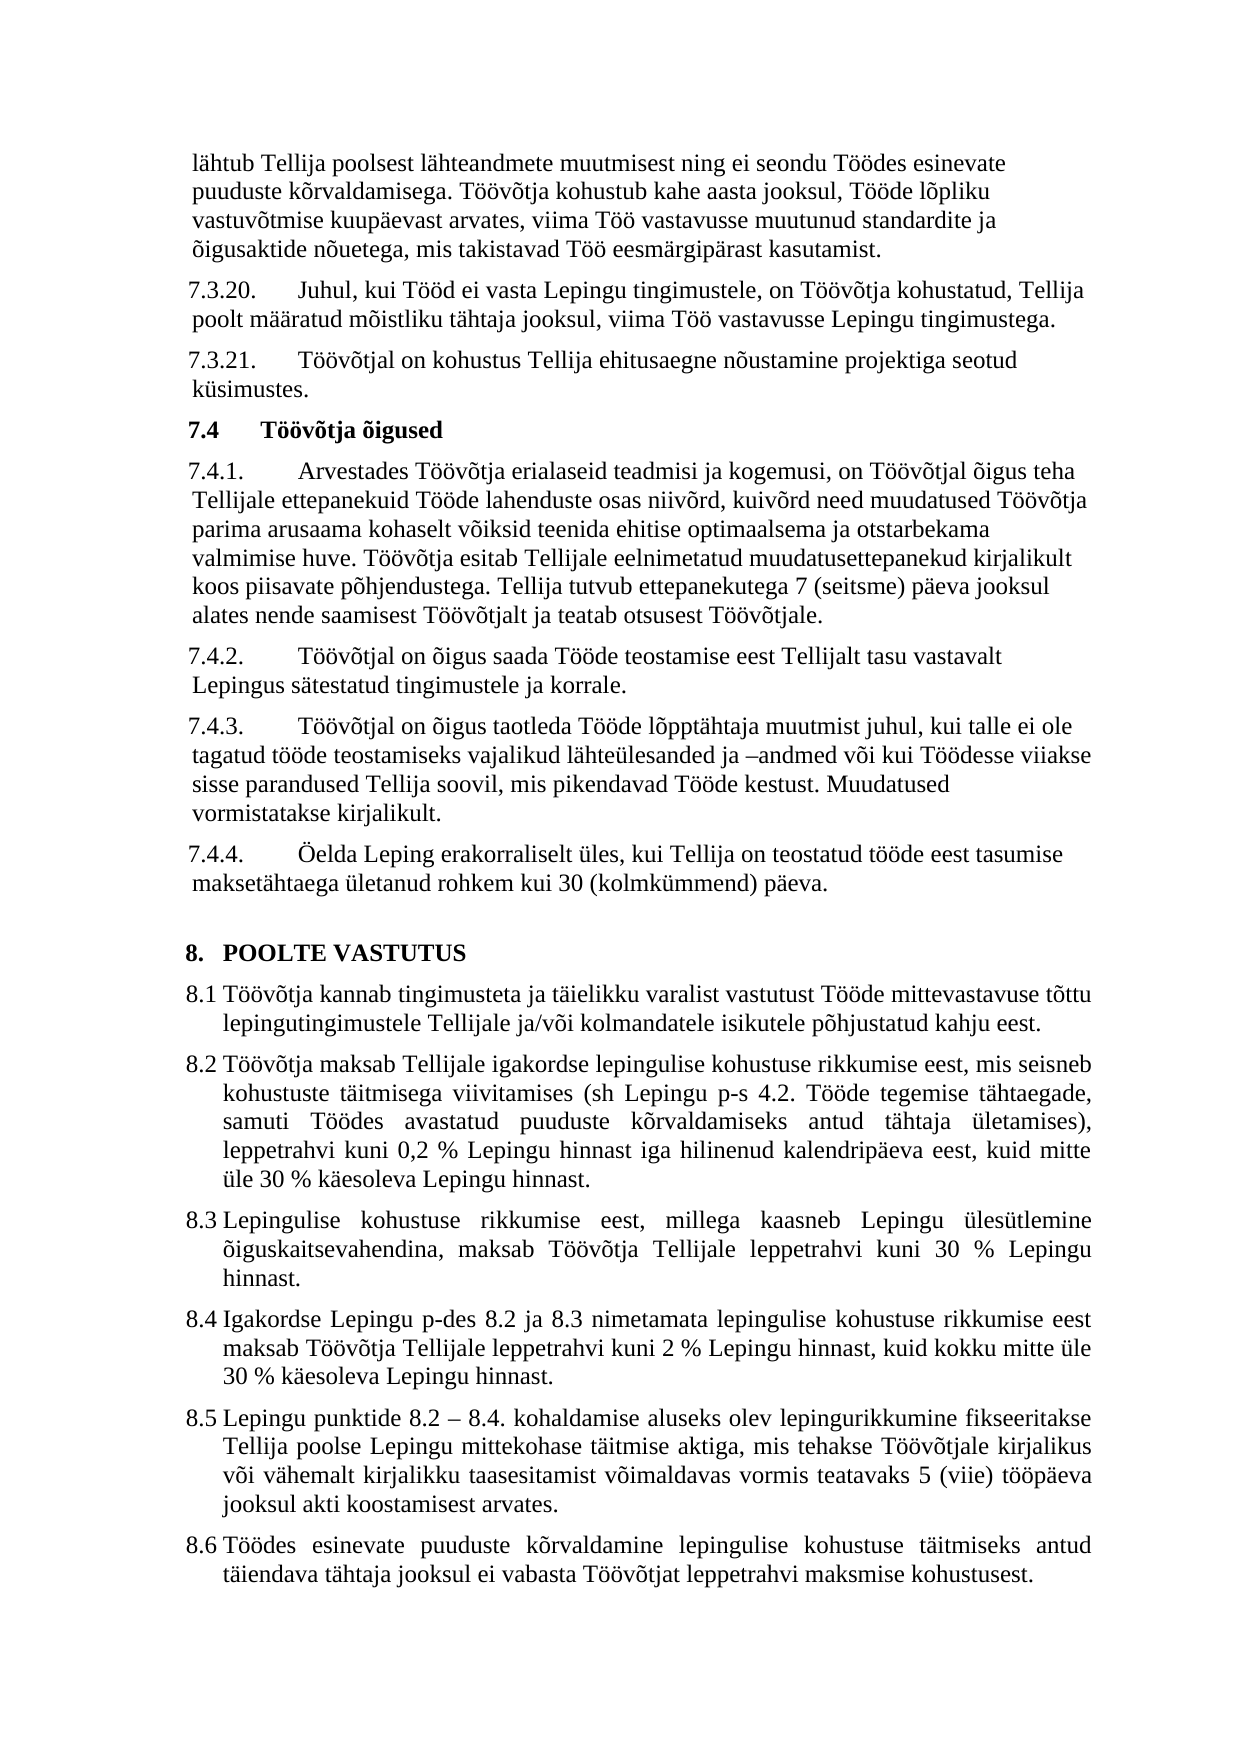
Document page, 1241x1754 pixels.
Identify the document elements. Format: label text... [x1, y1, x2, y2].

list Töödes esinevate puuduste kõrvaldamine lepingulise kohustuse täitmiseks antud täiendava tähtaja jooksul ei vabasta Töövõtjat leppetrahvi maksmise kohustusest. [186, 1530, 1093, 1588]
list Töövõtja maksab Tellijale igakordse lepingulise kohustuse rikkumise eest, mis seisneb kohustuste täitmisega viivitamises (sh Lepingu p-s 4.2. Tööde tegemise tähtaegade, samuti Töödes avastatud puuduste kõrvaldamiseks antud tähtaja ületamises), leppetrahvi kuni 0,2 % Lepingu hinnast iga hilinenud kalendripäeva eest, kuid mitte üle 30 % käesoleva Lepingu hinnast. [186, 1049, 1093, 1193]
list lähtub Tellija poolsest lähteandmete muutmisest ning ei seondu Töödes esinevate puuduste kõrvaldamisega. Töövõtja kohustub kahe aasta jooksul, Tööde lõpliku vastuvõtmise kuupäevast arvates, viima Töö vastavusse muutunud standardite ja õigusaktide nõuetega, mis takistavad Töö eesmärgipärast kasutamist. [188, 148, 1093, 263]
list Öelda Leping erakorraliselt üles, kui Tellija on teostatud tööde eest tasumise maksetähtaega ületanud rohkem kui 30 (kolmkümmend) päeva. [188, 839, 1093, 896]
list Lepingu punktide 8.2 – 8.4. kohaldamise aluseks olev lepingurikkumine fikseeritakse Tellija poolse Lepingu mittekohase täitmise aktiga, mis tehakse Töövõtjale kirjalikus või vähemalt kirjalikku taasesitamist võimaldavas vormis teatavaks 5 (viie) tööpäeva jooksul akti koostamisest arvates. [186, 1403, 1093, 1518]
list Töövõtja kannab tingimusteta ja täielikku varalist vastutust Tööde mittevastavuse tõttu lepingutingimustele Tellijale ja/või kolmandatele isikutele põhjustatud kahju eest. [186, 979, 1093, 1036]
list Töövõtjal on õigus taotleda Tööde lõpptähtaja muutmist juhul, kui talle ei ole tagatud tööde teostamiseks vajalikud lähteülesanded ja –andmed või kui Töödesse viiakse sisse parandused Tellija soovil, mis pikendavad Tööde kestust. Muudatused vormistatakse kirjalikult. [188, 711, 1093, 826]
list Töövõtjal on õigus saada Tööde teostamise eest Tellijalt tasu vastavalt Lepingus sätestatud tingimustele ja korrale. [188, 641, 1093, 699]
list POOLTE VASTUTUS [185, 938, 1093, 966]
list Igakordse Lepingu p-des 8.2 ja 8.3 nimetamata lepingulise kohustuse rikkumise eest maksab Töövõtja Tellijale leppetrahvi kuni 2 % Lepingu hinnast, kuid kokku mitte üle 30 % käesoleva Lepingu hinnast. [186, 1304, 1093, 1390]
list Lepingulise kohustuse rikkumise eest, millega kaasneb Lepingu ülesütlemine õiguskaitsevahendina, maksab Töövõtja Tellijale leppetrahvi kuni 30 % Lepingu hinnast. [186, 1205, 1093, 1291]
list Töövõtjal on kohustus Tellija ehitusaegne nõustamine projektiga seotud küsimustes. [188, 345, 1093, 403]
list Töövõtja õigused [188, 415, 1093, 444]
list Arvestades Töövõtja erialaseid teadmisi ja kogemusi, on Töövõtjal õigus teha Tellijale ettepanekuid Tööde lahenduste osas niivõrd, kuivõrd need muudatused Töövõtja parima arusaama kohaselt võiksid teenida ehitise optimaalsema ja otstarbekama valmimise huve. Töövõtja esitab Tellijale eelnimetatud muudatusettepanekud kirjalikult koos piisavate põhjendustega. Tellija tutvub ettepanekutega 7 (seitsme) päeva jooksul alates nende saamisest Töövõtjalt ja teatab otsusest Töövõtjale. [188, 456, 1093, 629]
list Juhul, kui Tööd ei vasta Lepingu tingimustele, on Töövõtja kohustatud, Tellija poolt määratud mõistliku tähtaja jooksul, viima Töö vastavusse Lepingu tingimustega. [188, 275, 1093, 333]
